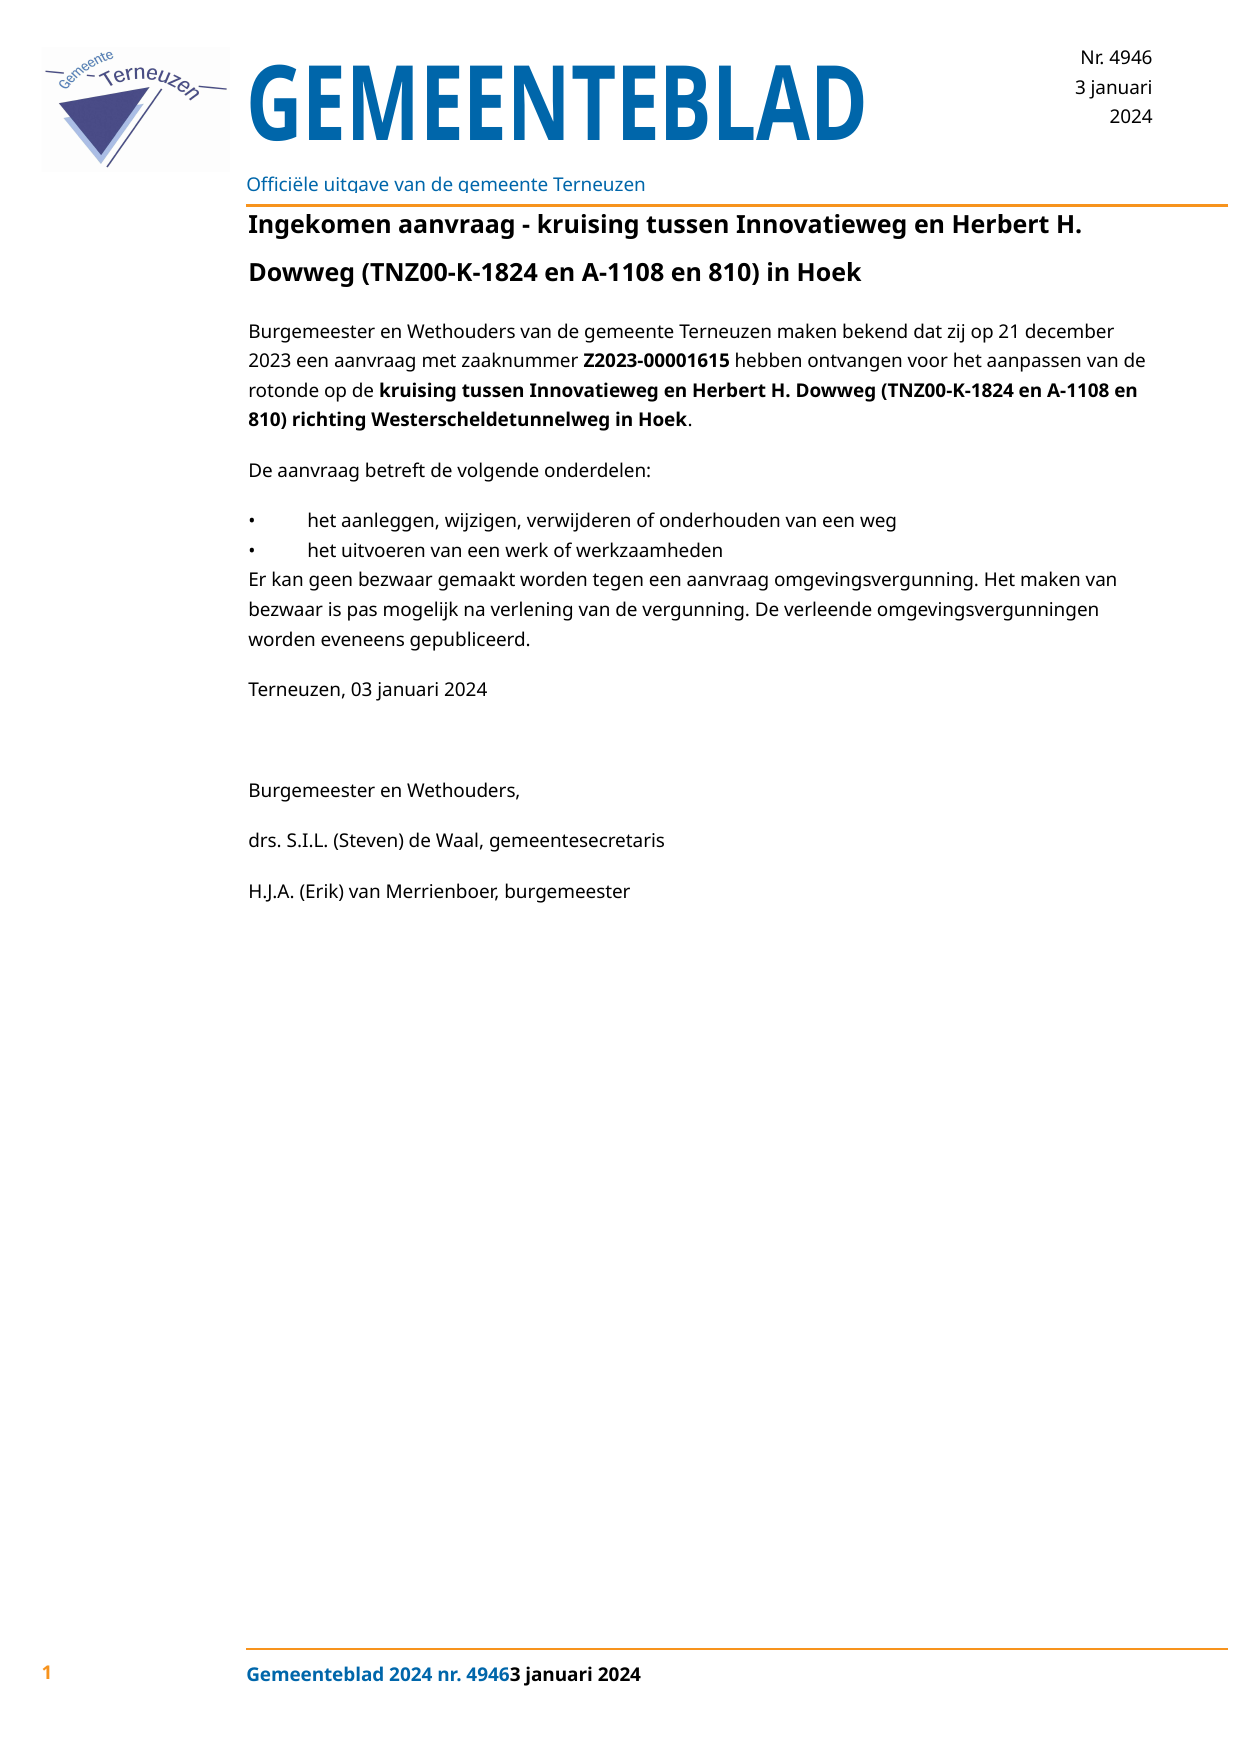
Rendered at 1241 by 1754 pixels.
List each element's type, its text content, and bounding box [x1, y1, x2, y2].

text Terneuzen, 03 januari 2024 [248, 676, 1152, 702]
text Er kan geen bezwaar gemaakt worden tegen een aanvraag omgevingsvergunning. Het maken van bezwaar is pas mogelijk na verlening van de vergunning. De verleende omgevingsvergunningen worden eveneens gepubliceerd. [248, 567, 1152, 652]
list het aanleggen, wijzigen, verwijderen of onderhouden van een weg [248, 507, 1152, 533]
text drs. S.I.L. (Steven) de Waal, gemeentesecretaris [248, 827, 1152, 853]
text H.J.A. (Erik) van Merrienboer, burgemeester [248, 878, 1152, 904]
text Burgemeester en Wethouders van de gemeente Terneuzen maken bekend dat zij op 21 december 2023 een aanvraag met zaaknummer Z2023-00001615 hebben ontvangen voor het aanpassen van de rotonde op de kruising tussen Innovatieweg en Herbert H. Dowweg (TNZ00-K-1824 en A-1108 en 810) richting Westerscheldetunnelweg in Hoek. [248, 318, 1152, 432]
picture [41, 47, 231, 172]
text Burgemeester en Wethouders, [248, 777, 1152, 803]
text De aanvraag betreft de volgende onderdelen: [248, 457, 1152, 483]
list het uitvoeren van een werk of werkzaamheden [248, 537, 1152, 563]
text Ingekomen aanvraag - kruising tussen Innovatieweg en Herbert H. Dowweg (TNZ00-K-1824 en A-1108 en 810) in Hoek [248, 207, 1152, 288]
